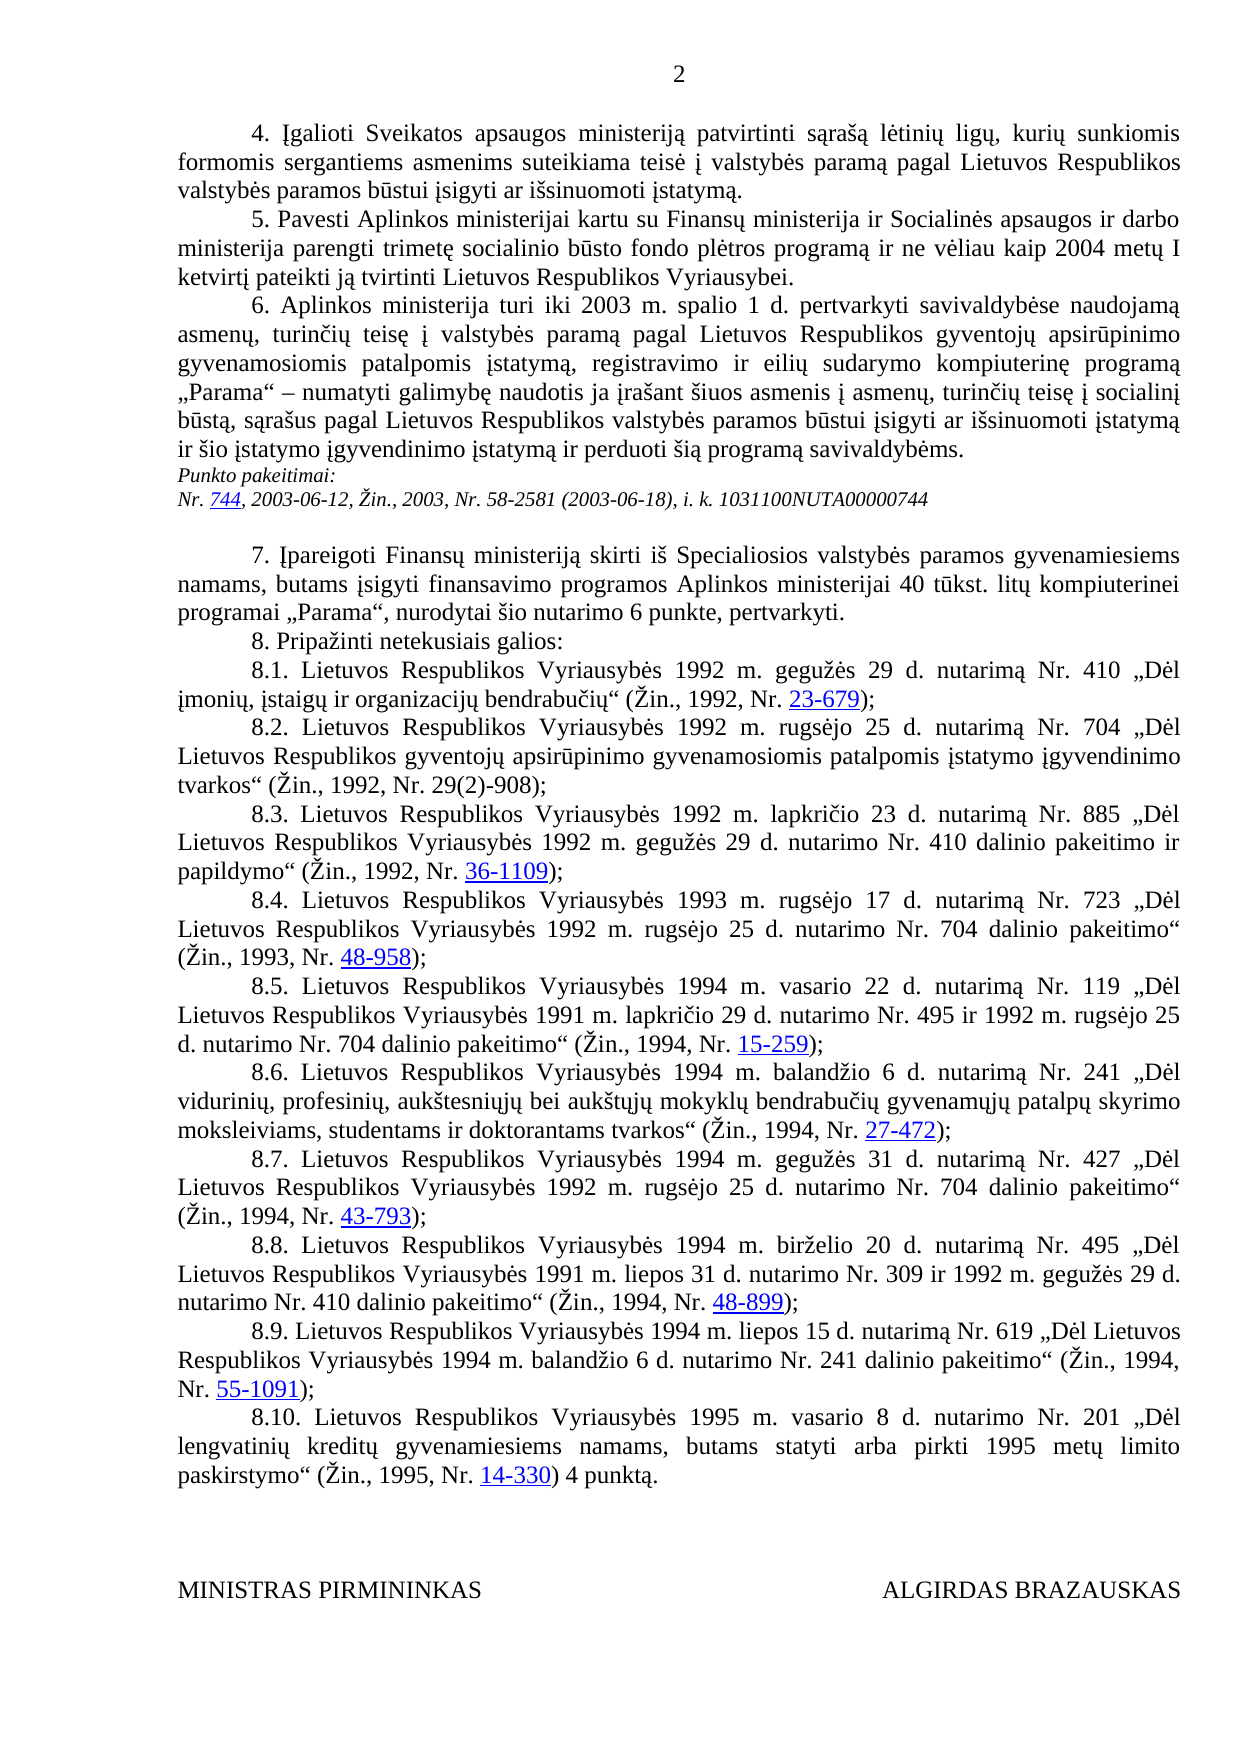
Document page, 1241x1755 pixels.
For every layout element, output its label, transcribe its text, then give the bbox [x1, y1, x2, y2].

text 6. Aplinkos ministerija turi iki 2003 m. spalio 1 d. pertvarkyti savivaldybėse naudojamą asmenų, turinčių teisę į valstybės paramą pagal Lietuvos Respublikos gyventojų apsirūpinimo gyvenamosiomis patalpomis įstatymą, registravimo ir eilių sudarymo kompiuterinę programą „Parama“ – numatyti galimybę naudotis ja įrašant šiuos asmenis į asmenų, turinčių teisę į socialinį būstą, sąrašus pagal Lietuvos Respublikos valstybės paramos būstui įsigyti ar išsinuomoti įstatymą ir šio įstatymo įgyvendinimo įstatymą ir perduoti šią programą savivaldybėms. [177, 291, 1181, 463]
text 8.4. Lietuvos Respublikos Vyriausybės 1993 m. rugsėjo 17 d. nutarimą Nr. 723 „Dėl Lietuvos Respublikos Vyriausybės 1992 m. rugsėjo 25 d. nutarimo Nr. 704 dalinio pakeitimo“ (Žin., 1993, Nr. 48-958); [177, 885, 1181, 971]
text 8. Pripažinti netekusiais galios: [177, 626, 1181, 655]
text 8.7. Lietuvos Respublikos Vyriausybės 1994 m. gegužės 31 d. nutarimą Nr. 427 „Dėl Lietuvos Respublikos Vyriausybės 1992 m. rugsėjo 25 d. nutarimo Nr. 704 dalinio pakeitimo“ (Žin., 1994, Nr. 43-793); [177, 1144, 1181, 1230]
text 8.10. Lietuvos Respublikos Vyriausybės 1995 m. vasario 8 d. nutarimo Nr. 201 „Dėl lengvatinių kreditų gyvenamiesiems namams, butams statyti arba pirkti 1995 metų limito paskirstymo“ (Žin., 1995, Nr. 14-330) 4 punktą. [177, 1402, 1181, 1489]
text 8.8. Lietuvos Respublikos Vyriausybės 1994 m. birželio 20 d. nutarimą Nr. 495 „Dėl Lietuvos Respublikos Vyriausybės 1991 m. liepos 31 d. nutarimo Nr. 309 ir 1992 m. gegužės 29 d. nutarimo Nr. 410 dalinio pakeitimo“ (Žin., 1994, Nr. 48-899); [177, 1230, 1181, 1316]
text Ministras Pirmininkas Algirdas Brazauskas [177, 1575, 1181, 1604]
text 8.6. Lietuvos Respublikos Vyriausybės 1994 m. balandžio 6 d. nutarimą Nr. 241 „Dėl vidurinių, profesinių, aukštesniųjų bei aukštųjų mokyklų bendrabučių gyvenamųjų patalpų skyrimo moksleiviams, studentams ir doktorantams tvarkos“ (Žin., 1994, Nr. 27-472); [177, 1057, 1181, 1144]
text 5. Pavesti Aplinkos ministerijai kartu su Finansų ministerija ir Socialinės apsaugos ir darbo ministerija parengti trimetę socialinio būsto fondo plėtros programą ir ne vėliau kaip 2004 metų I ketvirtį pateikti ją tvirtinti Lietuvos Respublikos Vyriausybei. [177, 204, 1181, 291]
text 7. Įpareigoti Finansų ministeriją skirti iš Specialiosios valstybės paramos gyvenamiesiems namams, butams įsigyti finansavimo programos Aplinkos ministerijai 40 tūkst. litų kompiuterinei programai „Parama“, nurodytai šio nutarimo 6 punkte, pertvarkyti. [177, 540, 1181, 626]
text 8.5. Lietuvos Respublikos Vyriausybės 1994 m. vasario 22 d. nutarimą Nr. 119 „Dėl Lietuvos Respublikos Vyriausybės 1991 m. lapkričio 29 d. nutarimo Nr. 495 ir 1992 m. rugsėjo 25 d. nutarimo Nr. 704 dalinio pakeitimo“ (Žin., 1994, Nr. 15-259); [177, 971, 1181, 1057]
text 8.2. Lietuvos Respublikos Vyriausybės 1992 m. rugsėjo 25 d. nutarimą Nr. 704 „Dėl Lietuvos Respublikos gyventojų apsirūpinimo gyvenamosiomis patalpomis įstatymo įgyvendinimo tvarkos“ (Žin., 1992, Nr. 29(2)-908); [177, 712, 1181, 799]
text 4. Įgalioti Sveikatos apsaugos ministeriją patvirtinti sąrašą lėtinių ligų, kurių sunkiomis formomis sergantiems asmenims suteikiama teisė į valstybės paramą pagal Lietuvos Respublikos valstybės paramos būstui įsigyti ar išsinuomoti įstatymą. [177, 118, 1181, 204]
text 8.9. Lietuvos Respublikos Vyriausybės 1994 m. liepos 15 d. nutarimą Nr. 619 „Dėl Lietuvos Respublikos Vyriausybės 1994 m. balandžio 6 d. nutarimo Nr. 241 dalinio pakeitimo“ (Žin., 1994, Nr. 55-1091); [177, 1316, 1181, 1402]
text 8.1. Lietuvos Respublikos Vyriausybės 1992 m. gegužės 29 d. nutarimą Nr. 410 „Dėl įmonių, įstaigų ir organizacijų bendrabučių“ (Žin., 1992, Nr. 23-679); [177, 655, 1181, 712]
text Nr. 744, 2003-06-12, Žin., 2003, Nr. 58-2581 (2003-06-18), i. k. 1031100NUTA00000744 [177, 487, 1181, 511]
text 8.3. Lietuvos Respublikos Vyriausybės 1992 m. lapkričio 23 d. nutarimą Nr. 885 „Dėl Lietuvos Respublikos Vyriausybės 1992 m. gegužės 29 d. nutarimo Nr. 410 dalinio pakeitimo ir papildymo“ (Žin., 1992, Nr. 36-1109); [177, 799, 1181, 885]
text Punkto pakeitimai: [177, 463, 1181, 487]
